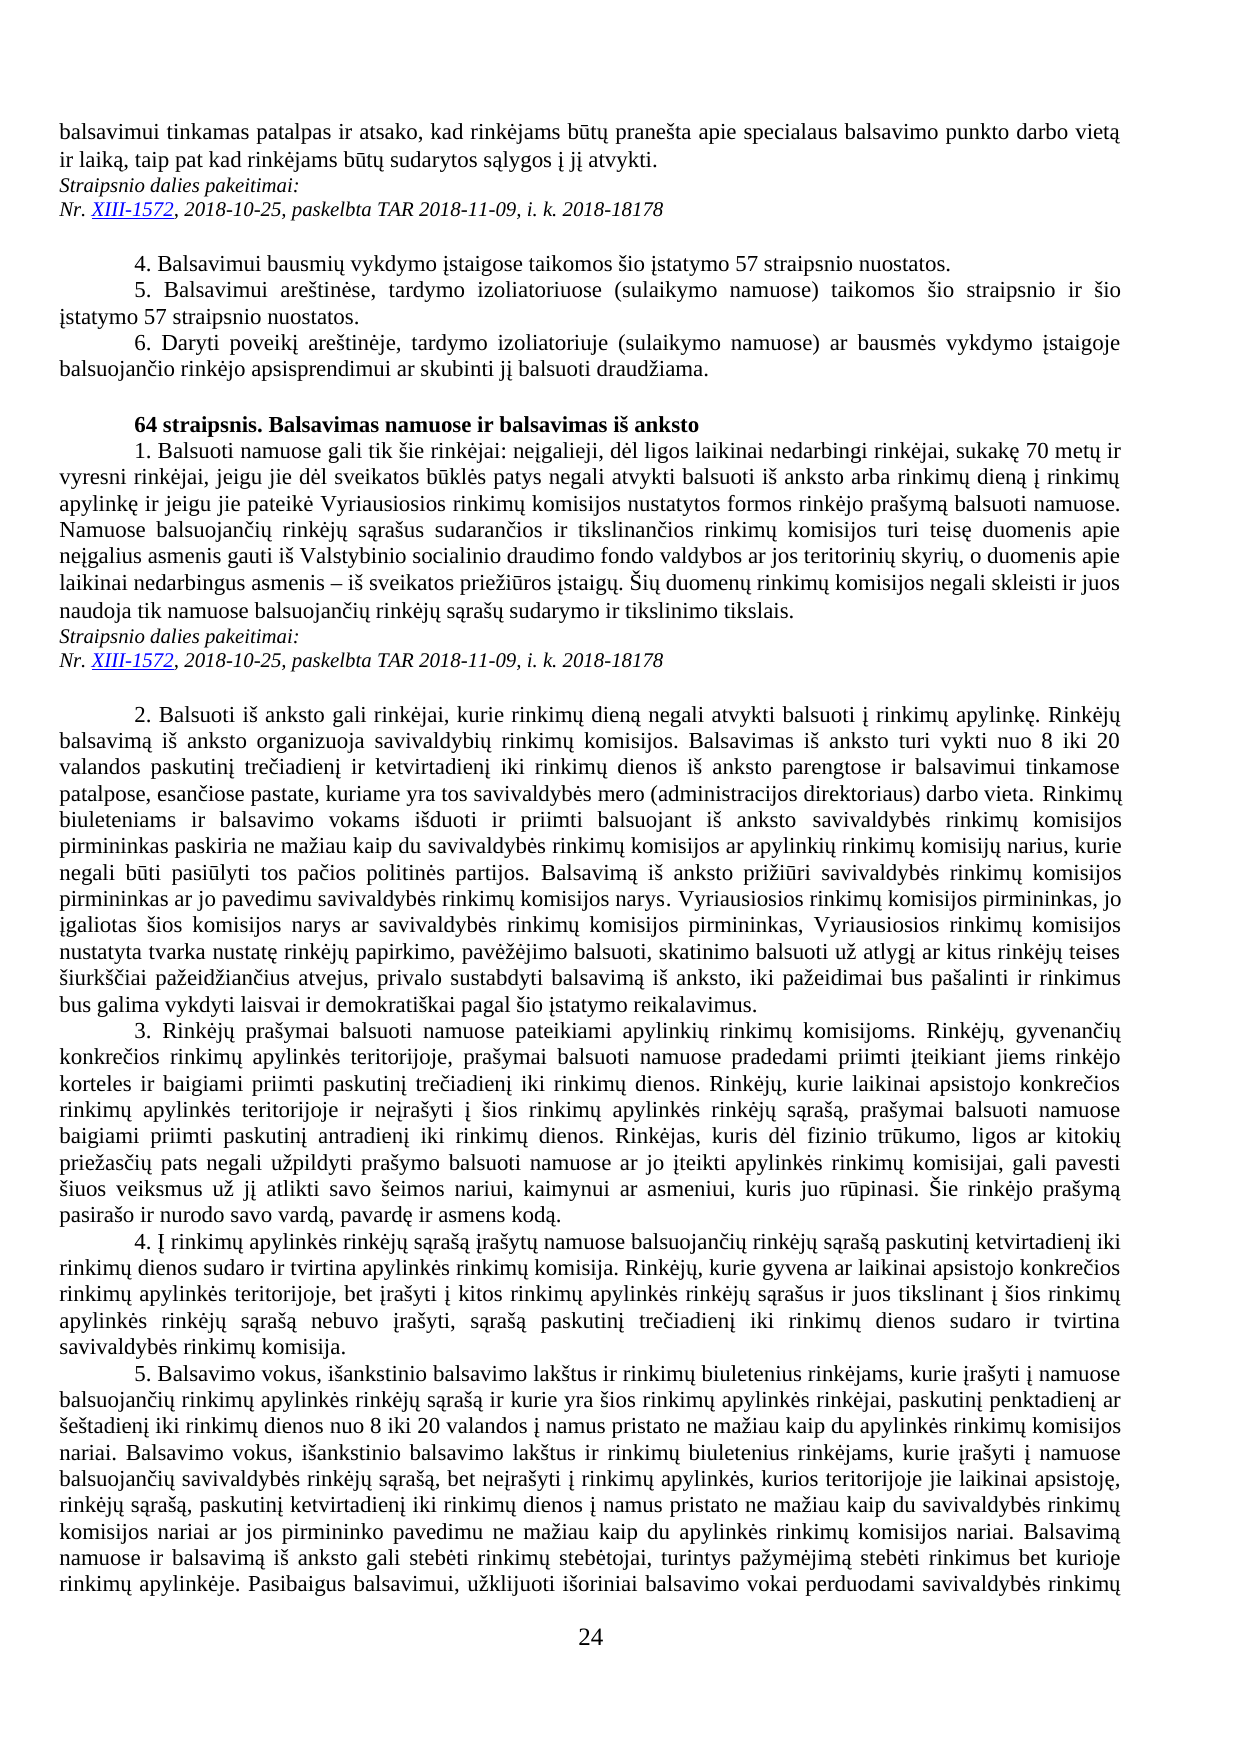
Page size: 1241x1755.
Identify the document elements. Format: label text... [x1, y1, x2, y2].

text 3. Rinkėjų prašymai balsuoti namuose pateikiami apylinkių rinkimų komisijoms. Rinkėjų, gyvenančių konkrečios rinkimų apylinkės teritorijoje, prašymai balsuoti namuose pradedami priimti įteikiant jiems rinkėjo korteles ir baigiami priimti paskutinį trečiadienį iki rinkimų dienos. Rinkėjų, kurie laikinai apsistojo konkrečios rinkimų apylinkės teritorijoje ir neįrašyti į šios rinkimų apylinkės rinkėjų sąrašą, prašymai balsuoti namuose baigiami priimti paskutinį antradienį iki rinkimų dienos. Rinkėjas, kuris dėl fizinio trūkumo, ligos ar kitokių priežasčių pats negali užpildyti prašymo balsuoti namuose ar jo įteikti apylinkės rinkimų komisijai, gali pavesti šiuos veiksmus už jį atlikti savo šeimos nariui, kaimynui ar asmeniui, kuris juo rūpinasi. Šie rinkėjo prašymą pasirašo ir nurodo savo vardą, pavardę ir asmens kodą. [59, 1017, 1122, 1228]
text 4. Į rinkimų apylinkės rinkėjų sąrašą įrašytų namuose balsuojančių rinkėjų sąrašą paskutinį ketvirtadienį iki rinkimų dienos sudaro ir tvirtina apylinkės rinkimų komisija. Rinkėjų, kurie gyvena ar laikinai apsistojo konkrečios rinkimų apylinkės teritorijoje, bet įrašyti į kitos rinkimų apylinkės rinkėjų sąrašus ir juos tikslinant į šios rinkimų apylinkės rinkėjų sąrašą nebuvo įrašyti, sąrašą paskutinį trečiadienį iki rinkimų dienos sudaro ir tvirtina savivaldybės rinkimų komisija. [59, 1228, 1122, 1359]
text balsavimui tinkamas patalpas ir atsako, kad rinkėjams būtų pranešta apie specialaus balsavimo punkto darbo vietą ir laiką, taip pat kad rinkėjams būtų sudarytos sąlygos į jį atvykti. [59, 118, 1122, 173]
text 1. Balsuoti namuose gali tik šie rinkėjai: neįgalieji, dėl ligos laikinai nedarbingi rinkėjai, sukakę 70 metų ir vyresni rinkėjai, jeigu jie dėl sveikatos būklės patys negali atvykti balsuoti iš anksto arba rinkimų dieną į rinkimų apylinkę ir jeigu jie pateikė Vyriausiosios rinkimų komisijos nustatytos formos rinkėjo prašymą balsuoti namuose. Namuose balsuojančių rinkėjų sąrašus sudarančios ir tikslinančios rinkimų komisijos turi teisę duomenis apie neįgalius asmenis gauti iš Valstybinio socialinio draudimo fondo valdybos ar jos teritorinių skyrių, o duomenis apie laikinai nedarbingus asmenis – iš sveikatos priežiūros įstaigų. Šių duomenų rinkimų komisijos negali skleisti ir juos naudoja tik namuose balsuojančių rinkėjų sąrašų sudarymo ir tikslinimo tikslais. [59, 437, 1122, 624]
text 6. Daryti poveikį areštinėje, tardymo izoliatoriuje (sulaikymo namuose) ar bausmės vykdymo įstaigoje balsuojančio rinkėjo apsisprendimui ar skubinti jį balsuoti draudžiama. [59, 329, 1122, 382]
text Straipsnio dalies pakeitimai: [59, 624, 1122, 648]
text Nr. XIII-1572, 2018-10-25, paskelbta TAR 2018-11-09, i. k. 2018-18178 [59, 648, 1122, 672]
text 2. Balsuoti iš anksto gali rinkėjai, kurie rinkimų dieną negali atvykti balsuoti į rinkimų apylinkę. Rinkėjų balsavimą iš anksto organizuoja savivaldybių rinkimų komisijos. Balsavimas iš anksto turi vykti nuo 8 iki 20 valandos paskutinį trečiadienį ir ketvirtadienį iki rinkimų dienos iš anksto parengtose ir balsavimui tinkamose patalpose, esančiose pastate, kuriame yra tos savivaldybės mero (administracijos direktoriaus) darbo vieta. Rinkimų biuleteniams ir balsavimo vokams išduoti ir priimti balsuojant iš anksto savivaldybės rinkimų komisijos pirmininkas paskiria ne mažiau kaip du savivaldybės rinkimų komisijos ar apylinkių rinkimų komisijų narius, kurie negali būti pasiūlyti tos pačios politinės partijos. Balsavimą iš anksto prižiūri savivaldybės rinkimų komisijos pirmininkas ar jo pavedimu savivaldybės rinkimų komisijos narys. Vyriausiosios rinkimų komisijos pirmininkas, jo įgaliotas šios komisijos narys ar savivaldybės rinkimų komisijos pirmininkas, Vyriausiosios rinkimų komisijos nustatyta tvarka nustatę rinkėjų papirkimo, pavėžėjimo balsuoti, skatinimo balsuoti už atlygį ar kitus rinkėjų teises šiurkščiai pažeidžiančius atvejus, privalo sustabdyti balsavimą iš anksto, iki pažeidimai bus pašalinti ir rinkimus bus galima vykdyti laisvai ir demokratiškai pagal šio įstatymo reikalavimus. [59, 701, 1122, 1017]
text 5. Balsavimui areštinėse, tardymo izoliatoriuose (sulaikymo namuose) taikomos šio straipsnio ir šio įstatymo 57 straipsnio nuostatos. [59, 276, 1122, 329]
text 4. Balsavimui bausmių vykdymo įstaigose taikomos šio įstatymo 57 straipsnio nuostatos. [59, 250, 1122, 276]
text Straipsnio dalies pakeitimai: [59, 173, 1122, 197]
text 5. Balsavimo vokus, išankstinio balsavimo lakštus ir rinkimų biuletenius rinkėjams, kurie įrašyti į namuose balsuojančių rinkimų apylinkės rinkėjų sąrašą ir kurie yra šios rinkimų apylinkės rinkėjai, paskutinį penktadienį ar šeštadienį iki rinkimų dienos nuo 8 iki 20 valandos į namus pristato ne mažiau kaip du apylinkės rinkimų komisijos nariai. Balsavimo vokus, išankstinio balsavimo lakštus ir rinkimų biuletenius rinkėjams, kurie įrašyti į namuose balsuojančių savivaldybės rinkėjų sąrašą, bet neįrašyti į rinkimų apylinkės, kurios teritorijoje jie laikinai apsistoję, rinkėjų sąrašą, paskutinį ketvirtadienį iki rinkimų dienos į namus pristato ne mažiau kaip du savivaldybės rinkimų komisijos nariai ar jos pirmininko pavedimu ne mažiau kaip du apylinkės rinkimų komisijos nariai. Balsavimą namuose ir balsavimą iš anksto gali stebėti rinkimų stebėtojai, turintys pažymėjimą stebėti rinkimus bet kurioje rinkimų apylinkėje. Pasibaigus balsavimui, užklijuoti išoriniai balsavimo vokai perduodami savivaldybės rinkimų [59, 1359, 1122, 1597]
text Nr. XIII-1572, 2018-10-25, paskelbta TAR 2018-11-09, i. k. 2018-18178 [59, 197, 1122, 221]
text 64 straipsnis. Balsavimas namuose ir balsavimas iš anksto [59, 411, 1122, 437]
